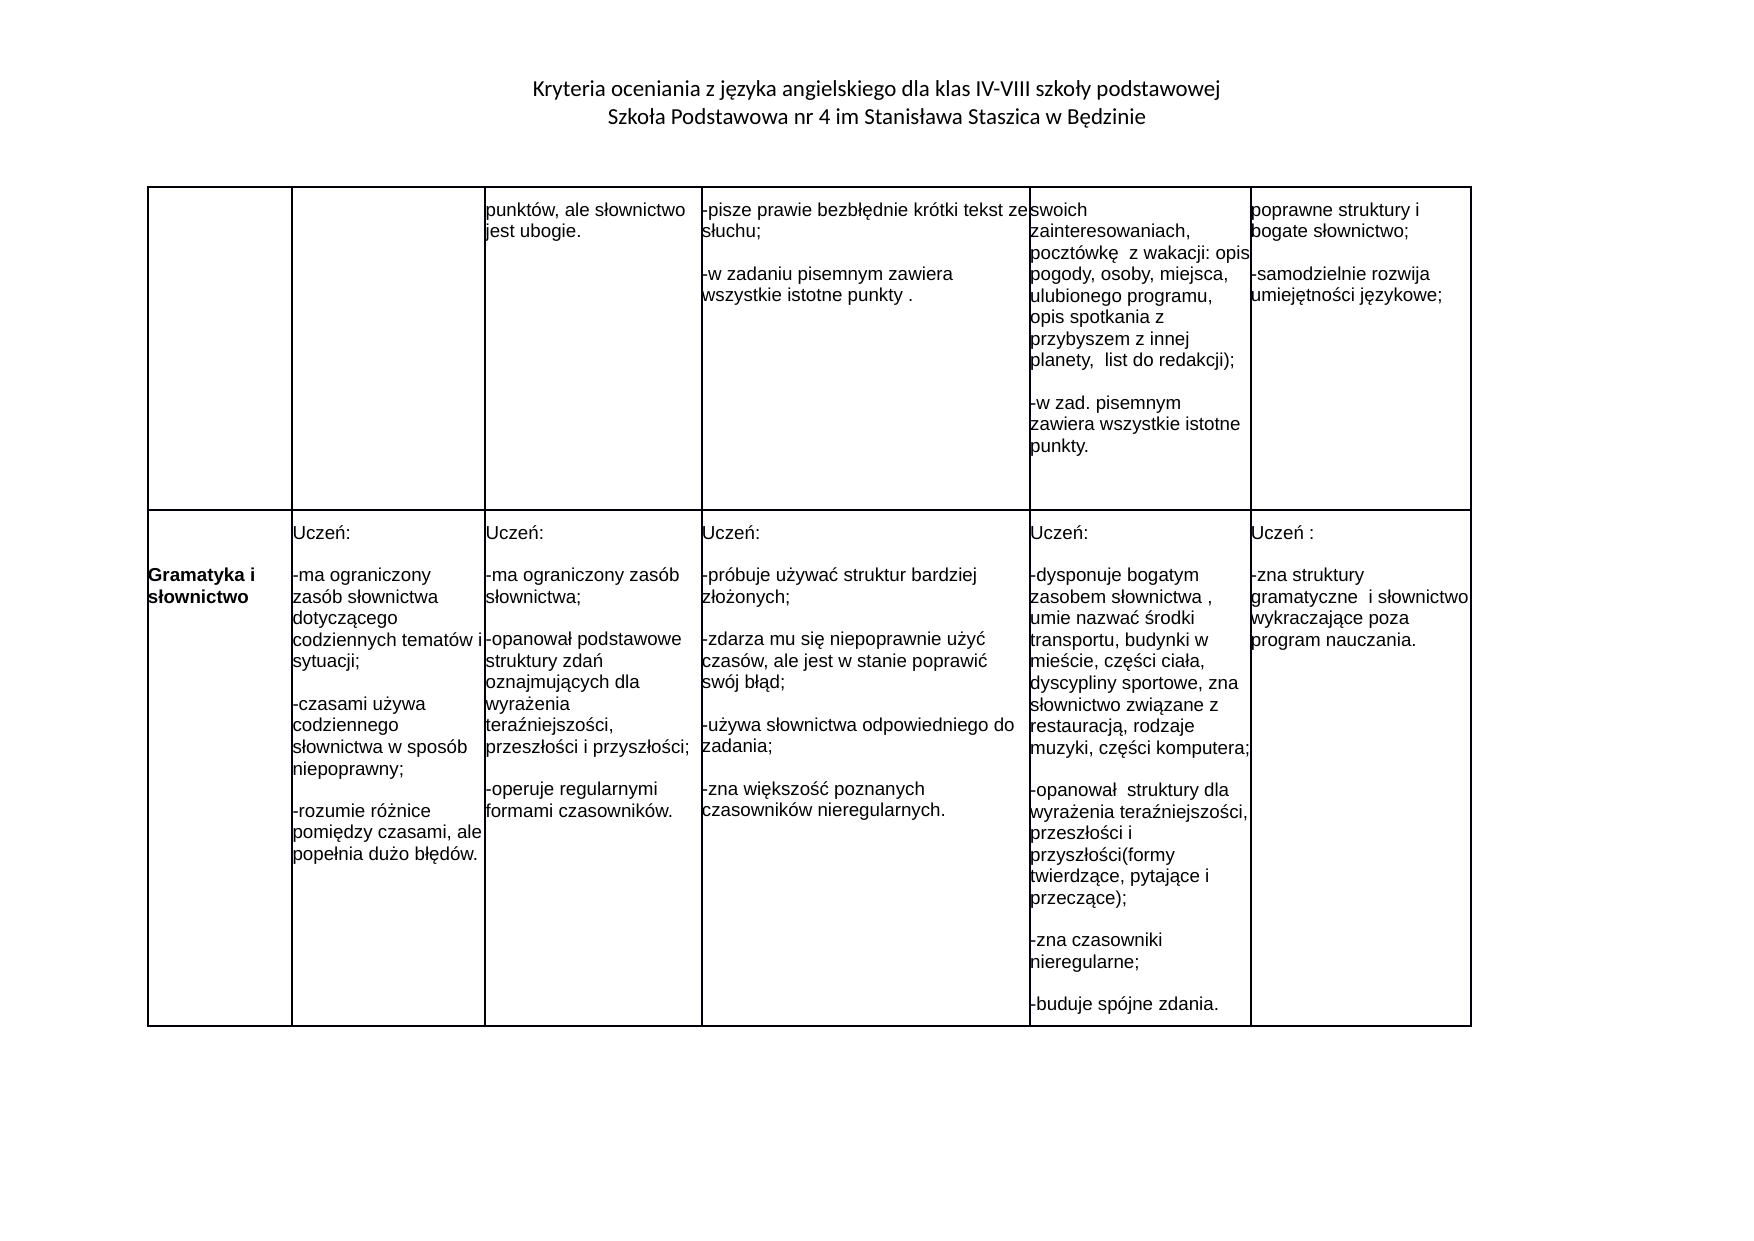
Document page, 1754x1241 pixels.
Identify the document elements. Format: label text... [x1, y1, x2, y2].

table_cell Uczeń : -zna struktury gramatyczne i słownictwo wykraczające poza program nauczania. [1252, 511, 1470, 1025]
table_cell swoich zainteresowaniach, pocztówkę z wakacji: opis pogody, osoby, miejsca, ulubionego programu, opis spotkania z przybyszem z innej planety, list do redakcji); -w zad. pisemnym zawiera wszystkie istotne punkty. [1031, 188, 1250, 509]
table_cell [293, 188, 484, 509]
table_cell Gramatyka i słownictwo [149, 511, 291, 1025]
table_cell Uczeń: -dysponuje bogatym zasobem słownictwa , umie nazwać środki transportu, budynki w mieście, części ciała, dyscypliny sportowe, zna słownictwo związane z restauracją, rodzaje muzyki, części komputera; -opanował struktury dla wyrażenia teraźniejszości, przeszłości i przyszłości(formy twierdzące, pytające i przeczące); -zna czasowniki nieregularne; -buduje spójne zdania. [1031, 511, 1250, 1025]
table_cell Uczeń: -próbuje używać struktur bardziej złożonych; -zdarza mu się niepoprawnie użyć czasów, ale jest w stanie poprawić swój błąd; -używa słownictwa odpowiedniego do zadania; -zna większość poznanych czasowników nieregularnych. [703, 511, 1029, 1025]
table_cell poprawne struktury i bogate słownictwo; -samodzielnie rozwija umiejętności językowe; [1252, 188, 1470, 509]
table_cell -pisze prawie bezbłędnie krótki tekst ze słuchu; -w zadaniu pisemnym zawiera wszystkie istotne punkty . [703, 188, 1029, 509]
table_cell [149, 188, 291, 509]
table_cell punktów, ale słownictwo jest ubogie. [486, 188, 701, 509]
table_cell Uczeń: -ma ograniczony zasób słownictwa; -opanował podstawowe struktury zdań oznajmujących dla wyrażenia teraźniejszości, przeszłości i przyszłości; -operuje regularnymi formami czasowników. [486, 511, 701, 1025]
table_cell Uczeń: -ma ograniczony zasób słownictwa dotyczącego codziennych tematów i sytuacji; -czasami używa codziennego słownictwa w sposób niepoprawny; -rozumie różnice pomiędzy czasami, ale popełnia dużo błędów. [293, 511, 484, 1025]
